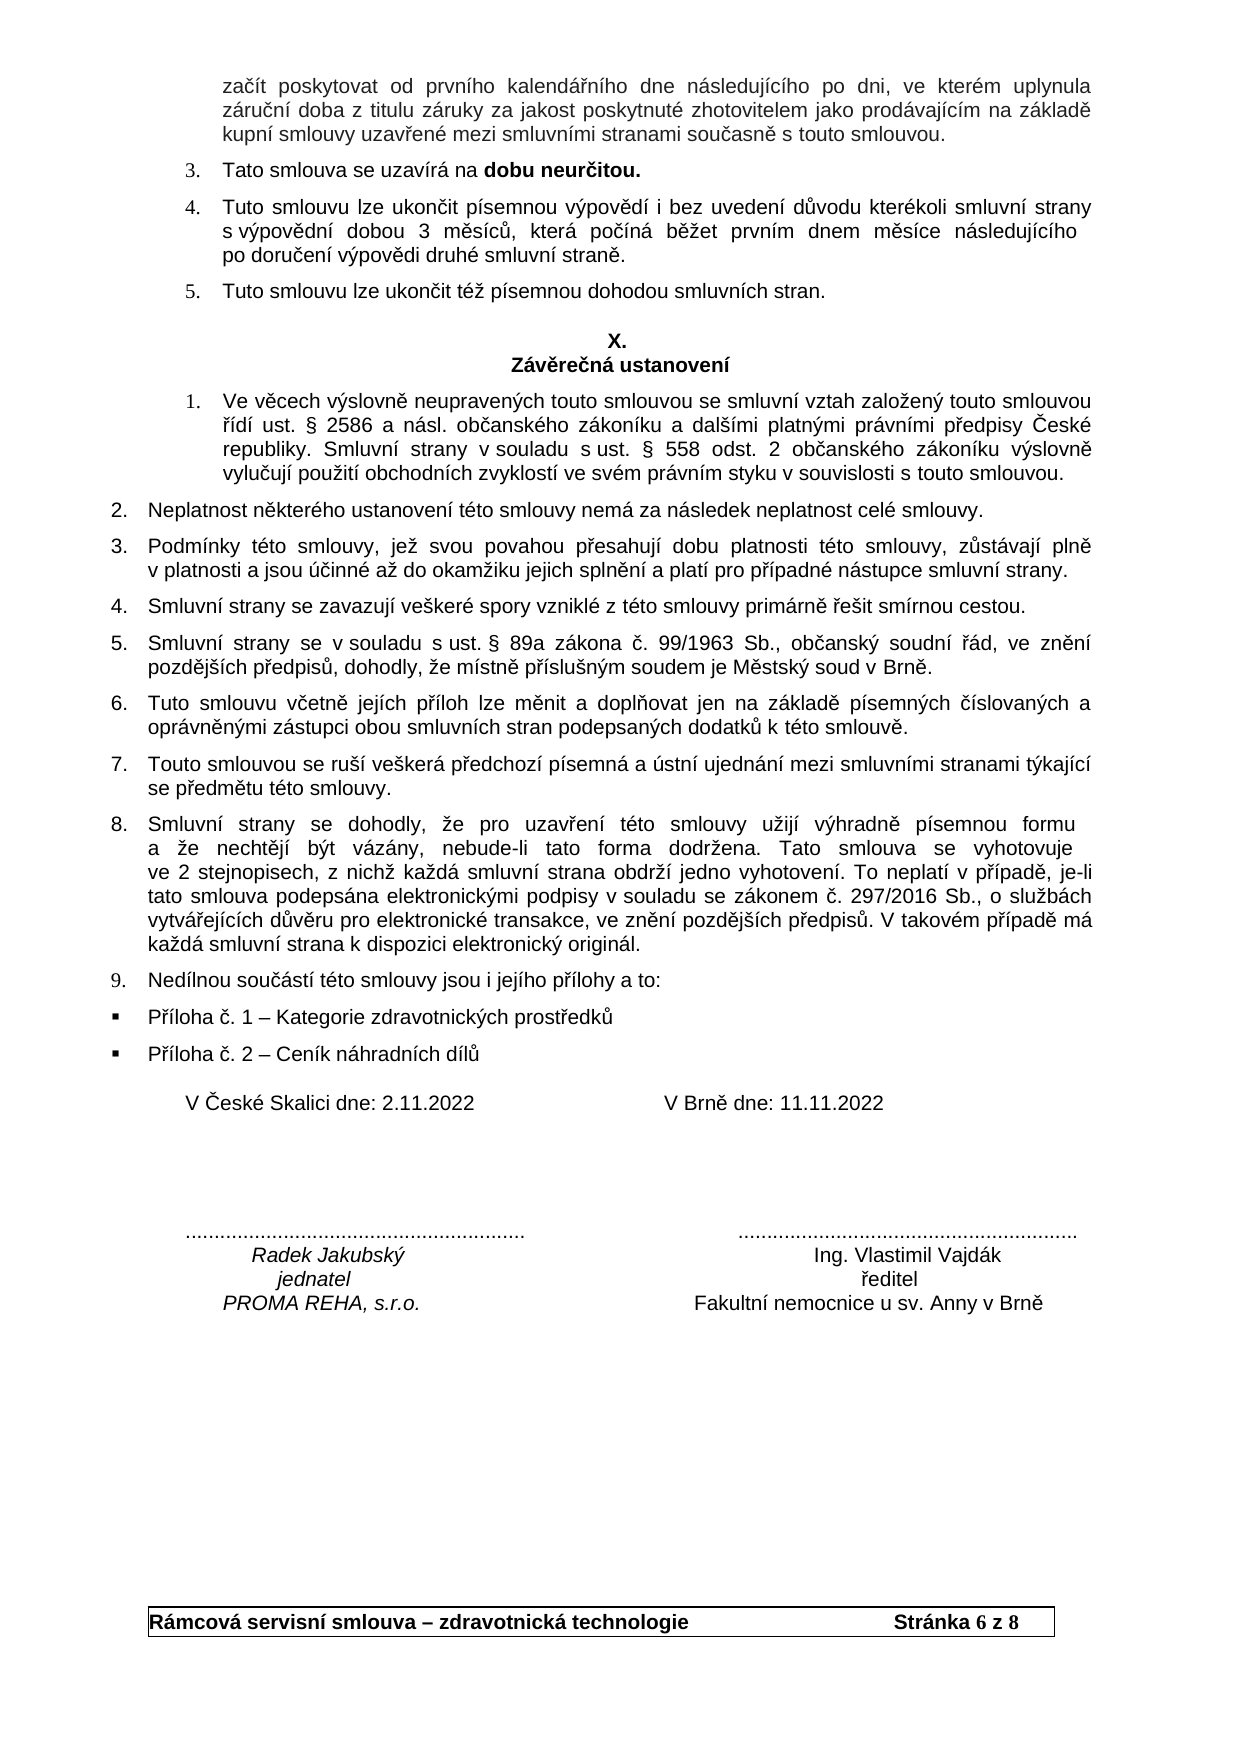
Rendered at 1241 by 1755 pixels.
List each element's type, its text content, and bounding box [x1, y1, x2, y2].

text ........................................................... ........................................................... [148, 1219, 1093, 1243]
text Radek Jakubský Ing. Vlastimil Vajdák [148, 1243, 1093, 1267]
text jednatel ředitel [148, 1267, 1093, 1291]
list Ve věcech výslovně neupravených touto smlouvou se smluvní vztah založený touto smlouvou řídí ust. § 2586 a násl. občanského zákoníku a dalšími platnými právními předpisy České republiky. Smluvní strany v souladu s ust. § 558 odst. 2 občanského zákoníku výslovně vylučují použití obchodních zvyklostí ve svém právním styku v souvislosti s touto smlouvou. [185, 389, 1093, 485]
list Touto smlouvou se ruší veškerá předchozí písemná a ústní ujednání mezi smluvními stranami týkající se předmětu této smlouvy. [111, 752, 1093, 799]
text X. [148, 328, 1093, 352]
list Smluvní strany se zavazují veškeré spory vzniklé z této smlouvy primárně řešit smírnou cestou. [111, 594, 1093, 618]
list Tuto smlouvu lze ukončit písemnou výpovědí i bez uvedení důvodu kterékoli smluvní strany s výpovědní dobou 3 měsíců, která počíná běžet prvním dnem měsíce následujícího po doručení výpovědi druhé smluvní straně. [185, 195, 1093, 267]
table_header [154, 1315, 598, 1341]
list Neplatnost některého ustanovení této smlouvy nemá za následek neplatnost celé smlouvy. [111, 497, 1093, 521]
list Nedílnou součástí této smlouvy jsou i jejího přílohy a to: [111, 968, 1093, 992]
text PROMA REHA, s.r.o. Fakultní nemocnice u sv. Anny v Brně [148, 1291, 1093, 1314]
list Smluvní strany se dohodly, že pro uzavření této smlouvy užijí výhradně písemnou formu a že nechtějí být vázány, nebude-li tato forma dodržena. Tato smlouva se vyhotovuje ve 2 stejnopisech, z nichž každá smluvní strana obdrží jedno vyhotovení. To neplatí v případě, je-li tato smlouva podepsána elektronickými podpisy v souladu se zákonem č. 297/2016 Sb., o službách vytvářejících důvěru pro elektronické transakce, ve znění pozdějších předpisů. V takovém případě má každá smluvní strana k dispozici elektronický originál. [111, 812, 1093, 956]
list Příloha č. 1 – Kategorie zdravotnických prostředků [111, 1005, 1093, 1029]
table_header [908, 1315, 1107, 1341]
list Příloha č. 2 – Ceník náhradních dílů [111, 1042, 1093, 1066]
list Smluvní strany se v souladu s ust. § 89a zákona č. 99/1963 Sb., občanský soudní řád, ve znění pozdějších předpisů, dohodly, že místně příslušným soudem je Městský soud v Brně. [111, 631, 1093, 679]
text V České Skalici dne: 2.11.2022 V Brně dne: 11.11.2022 [148, 1091, 1093, 1114]
list začít poskytovat od prvního kalendářního dne následujícího po dni, ve kterém uplynula záruční doba z titulu záruky za jakost poskytnuté zhotovitelem jako prodávajícím na základě kupní smlouvy uzavřené mezi smluvními stranami současně s touto smlouvou. [185, 74, 1093, 146]
list Tato smlouva se uzavírá na dobu neurčitou. [185, 158, 1093, 182]
list Tuto smlouvu včetně jejích příloh lze měnit a doplňovat jen na základě písemných číslovaných a oprávněnými zástupci obou smluvních stran podepsaných dodatků k této smlouvě. [111, 691, 1093, 739]
text Závěrečná ustanovení [148, 352, 1093, 376]
table_header [687, 1315, 908, 1341]
table_header [598, 1315, 687, 1341]
list Tuto smlouvu lze ukončit též písemnou dohodou smluvních stran. [185, 279, 1093, 303]
list Podmínky této smlouvy, jež svou povahou přesahují dobu platnosti této smlouvy, zůstávají plně v platnosti a jsou účinné až do okamžiku jejich splnění a platí pro případné nástupce smluvní strany. [111, 534, 1093, 582]
